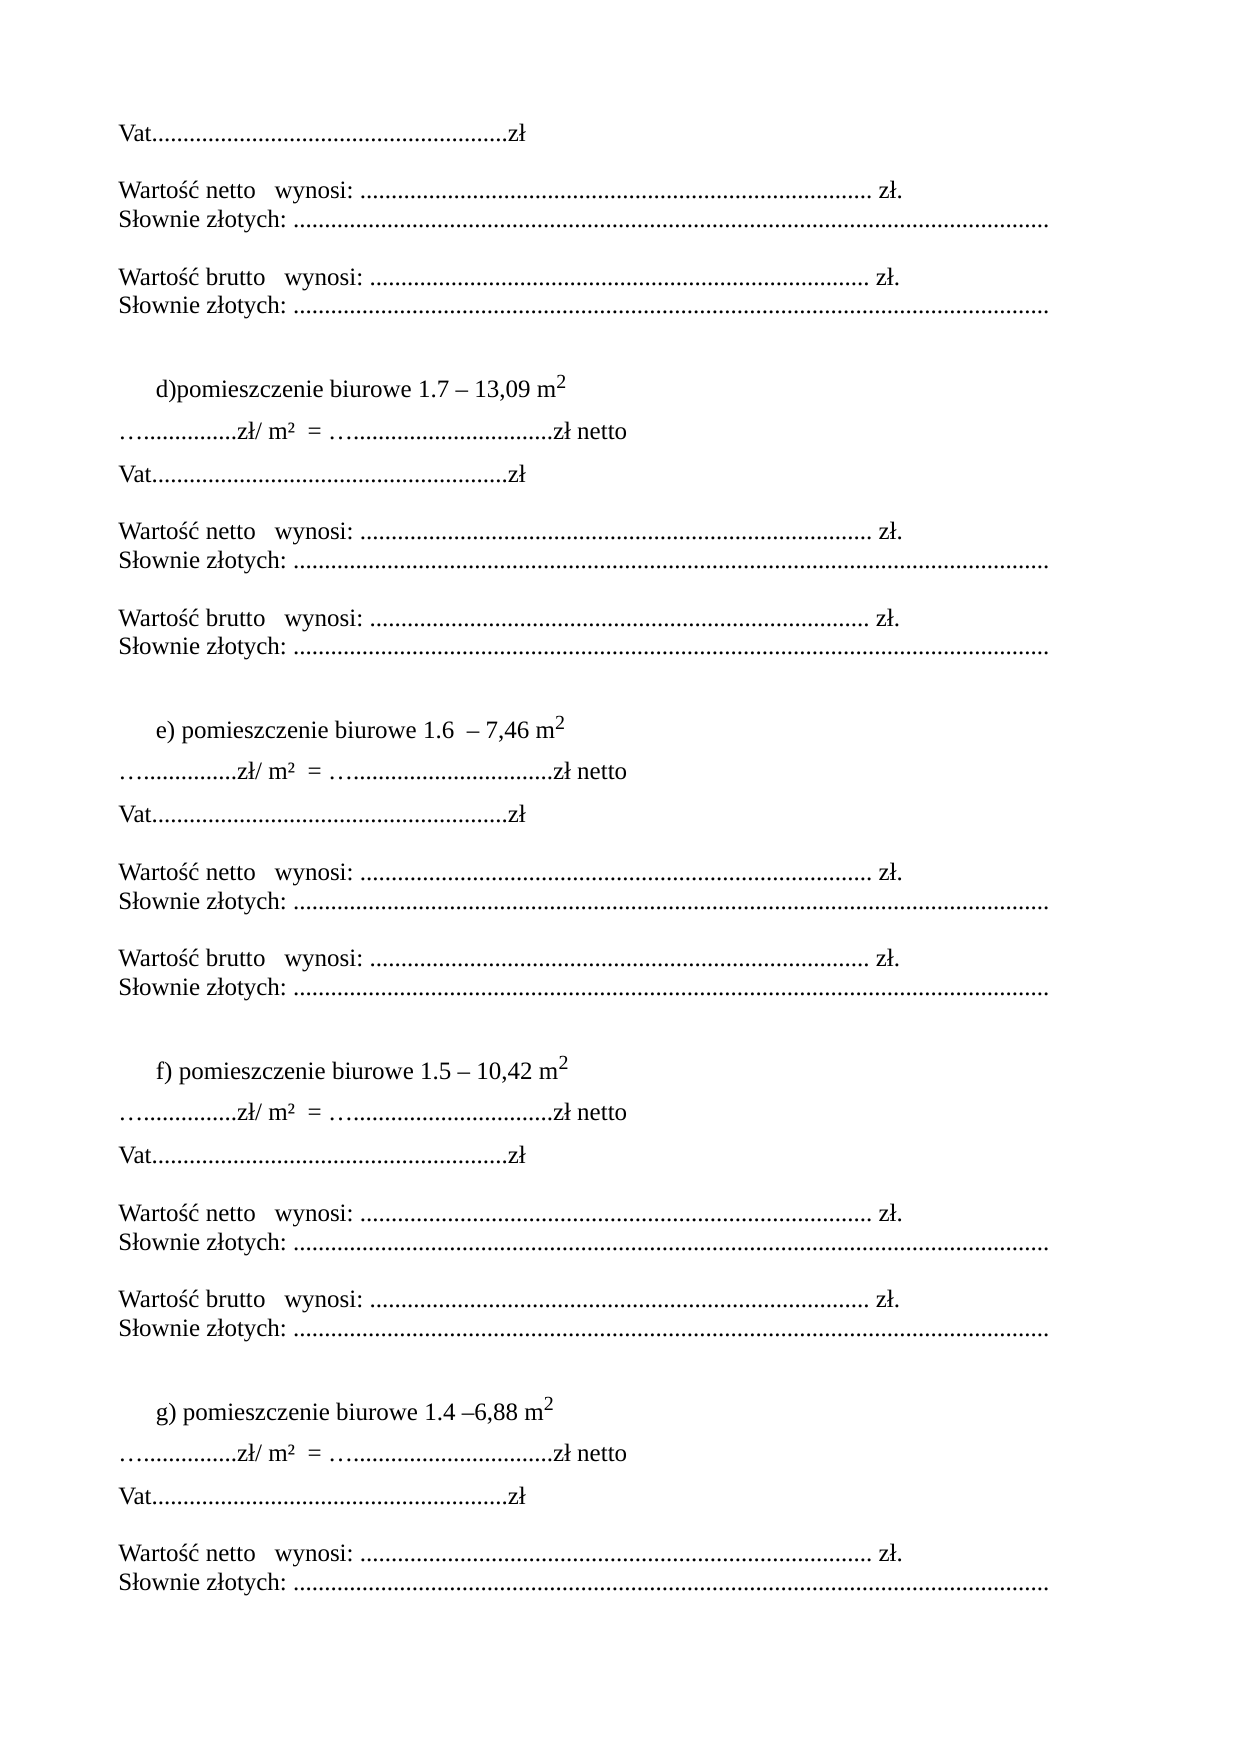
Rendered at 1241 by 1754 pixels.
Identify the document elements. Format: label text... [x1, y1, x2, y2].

text Wartość brutto wynosi: ................................................................................ zł. [118, 1284, 1122, 1313]
text Vat.........................................................zł [118, 799, 1122, 828]
text Wartość netto wynosi: .................................................................................. zł. [118, 516, 1122, 545]
text Wartość brutto wynosi: ................................................................................ zł. [118, 603, 1122, 631]
text …...............zł/ m² = …................................zł netto [118, 416, 1122, 444]
text Wartość brutto wynosi: ................................................................................ zł. [118, 943, 1122, 972]
text Vat.........................................................zł [118, 1481, 1122, 1510]
text Vat.........................................................zł [118, 459, 1122, 488]
text Słownie złotych: ......................................................................................................................... [118, 1313, 1122, 1342]
text Słownie złotych: ......................................................................................................................... [118, 545, 1122, 574]
text Słownie złotych: ......................................................................................................................... [118, 1227, 1122, 1255]
text Wartość netto wynosi: .................................................................................. zł. [118, 1538, 1122, 1567]
text d)pomieszczenie biurowe 1.7 – 13,09 m2 [156, 370, 1122, 403]
text Słownie złotych: ......................................................................................................................... [118, 291, 1122, 319]
text g) pomieszczenie biurowe 1.4 –6,88 m2 [156, 1392, 1122, 1425]
text Wartość netto wynosi: .................................................................................. zł. [118, 857, 1122, 886]
text Słownie złotych: ......................................................................................................................... [118, 1567, 1122, 1596]
text e) pomieszczenie biurowe 1.6 – 7,46 m2 [156, 710, 1122, 744]
text …...............zł/ m² = …................................zł netto [118, 1097, 1122, 1126]
text Słownie złotych: ......................................................................................................................... [118, 972, 1122, 1001]
text …...............zł/ m² = …................................zł netto [118, 1438, 1122, 1467]
text Vat.........................................................zł [118, 118, 1122, 147]
text Słownie złotych: ......................................................................................................................... [118, 204, 1122, 233]
text f) pomieszczenie biurowe 1.5 – 10,42 m2 [156, 1051, 1122, 1085]
text …...............zł/ m² = …................................zł netto [118, 756, 1122, 785]
text Wartość brutto wynosi: ................................................................................ zł. [118, 262, 1122, 291]
text Wartość netto wynosi: .................................................................................. zł. [118, 176, 1122, 204]
text Słownie złotych: ......................................................................................................................... [118, 886, 1122, 914]
text Vat.........................................................zł [118, 1140, 1122, 1169]
text Wartość netto wynosi: .................................................................................. zł. [118, 1198, 1122, 1227]
text Słownie złotych: ......................................................................................................................... [118, 631, 1122, 660]
